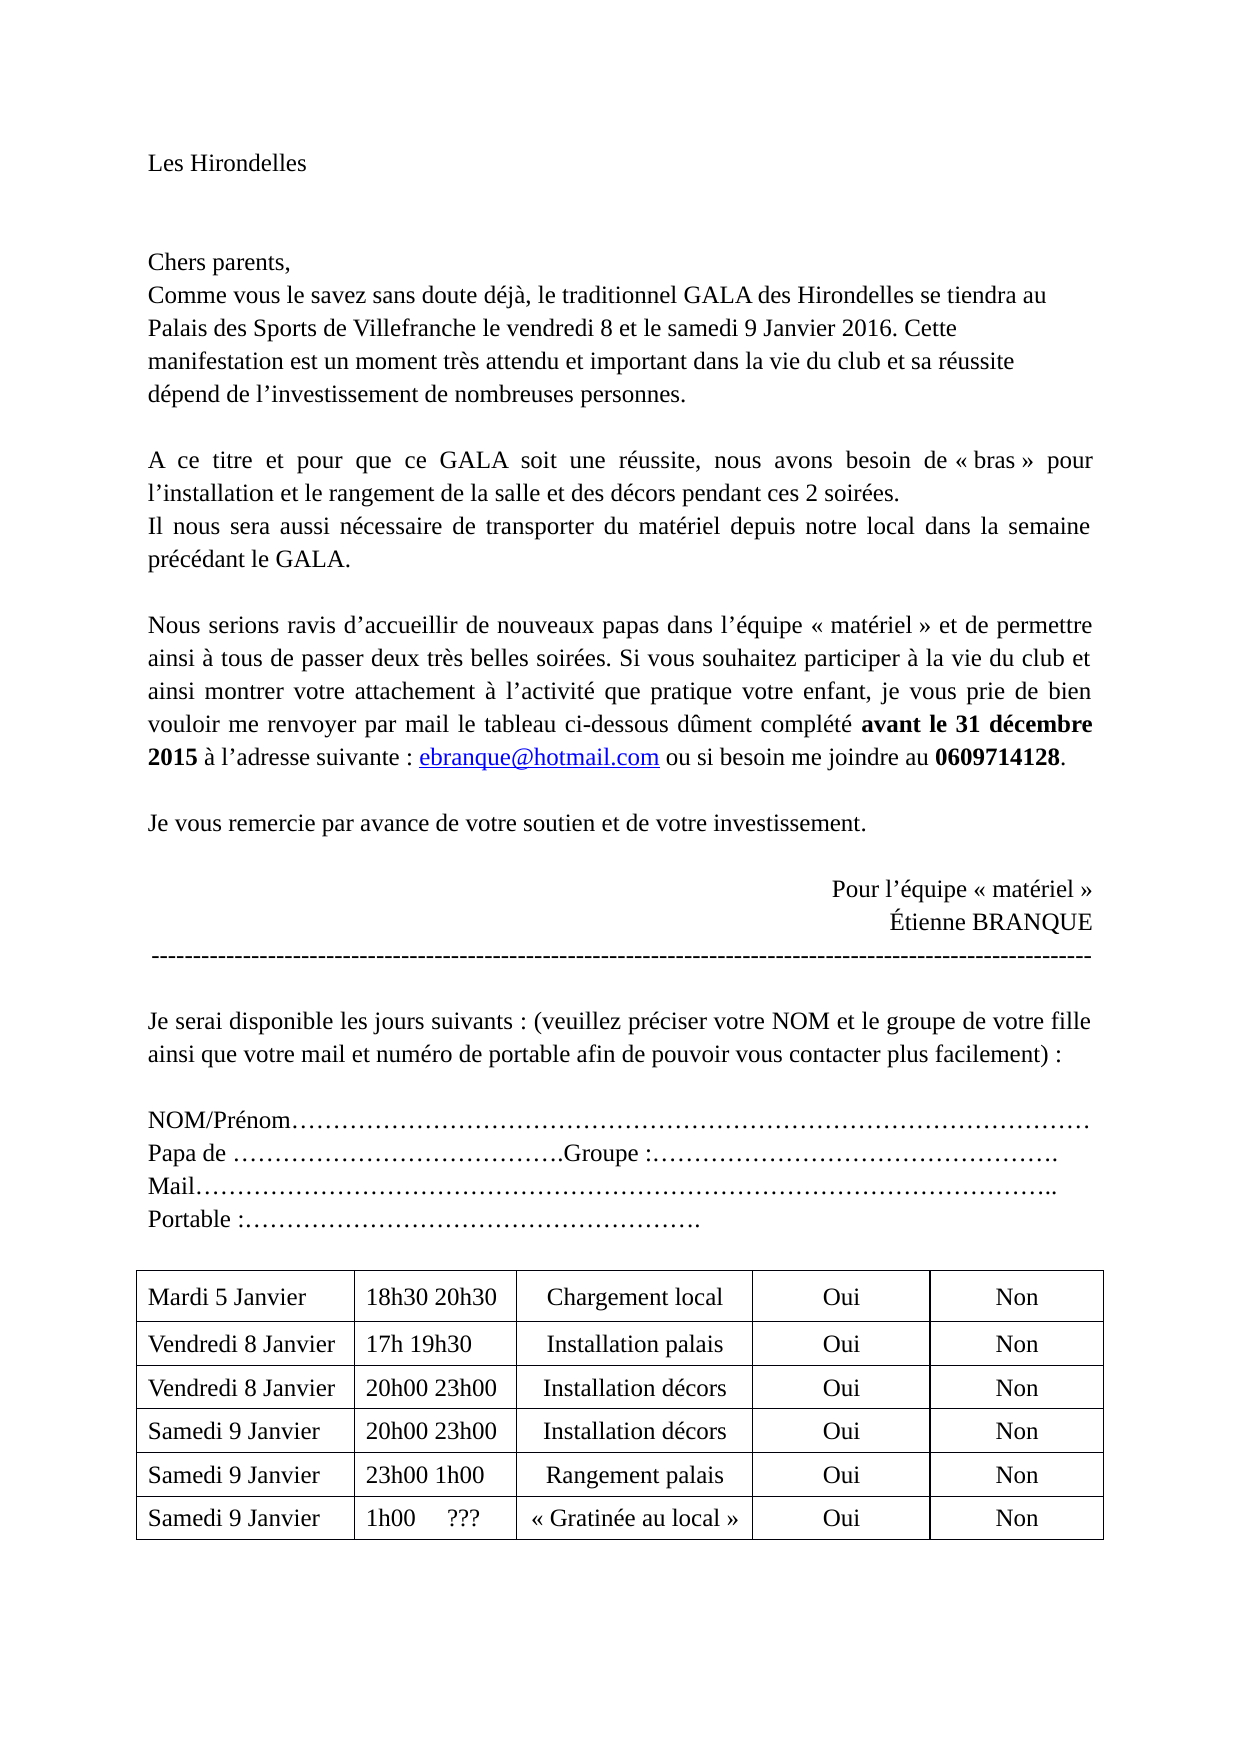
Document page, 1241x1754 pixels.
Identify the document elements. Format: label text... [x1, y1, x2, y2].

table_cell Non [931, 1497, 1103, 1539]
table_cell Non [931, 1453, 1103, 1496]
table_header Non [931, 1271, 1103, 1321]
text Les Hirondelles [148, 148, 1093, 176]
table_cell Non [931, 1366, 1103, 1408]
text Il nous sera aussi nécessaire de transporter du matériel depuis notre local dans la semaine précédant le GALA. [148, 511, 1093, 573]
text Portable :………………………………………………. [148, 1204, 1093, 1233]
text Pour l’équipe « matériel » [148, 874, 1093, 903]
table_cell Oui [753, 1366, 929, 1408]
table_cell 20h00 23h00 [355, 1366, 516, 1408]
table_cell Samedi 9 Janvier [137, 1409, 354, 1452]
table_cell Installation palais [517, 1322, 752, 1365]
table_cell Oui [753, 1322, 929, 1365]
text Mail………………………………………………………………………………………….. [148, 1171, 1093, 1200]
table_cell Non [931, 1409, 1103, 1452]
table_cell Non [931, 1322, 1103, 1365]
table_cell Vendredi 8 Janvier [137, 1366, 354, 1408]
text ----------------------------------------------------------------------------------------------------------------- [148, 940, 1093, 969]
text Je serai disponible les jours suivants : (veuillez préciser votre NOM et le groupe de votre fille ainsi que votre mail et numéro de portable afin de pouvoir vous contacter plus facilement) : [148, 1006, 1093, 1068]
table_cell Samedi 9 Janvier [137, 1453, 354, 1496]
table_cell Oui [753, 1409, 929, 1452]
table_cell Installation décors [517, 1409, 752, 1452]
table_cell Rangement palais [517, 1453, 752, 1496]
table_cell 20h00 23h00 [355, 1409, 516, 1452]
table_cell « Gratinée au local » [517, 1497, 752, 1539]
table_header Mardi 5 Janvier [137, 1271, 354, 1321]
text Nous serions ravis d’accueillir de nouveaux papas dans l’équipe « matériel » et de permettre ainsi à tous de passer deux très belles soirées. Si vous souhaitez participer à la vie du club et ainsi montrer votre attachement à l’activité que pratique votre enfant, je vous prie de bien vouloir me renvoyer par mail le tableau ci-dessous dûment complété avant le 31 décembre 2015 à l’adresse suivante : ebranque@hotmail.com ou si besoin me joindre au 0609714128. [148, 610, 1093, 771]
table_cell Vendredi 8 Janvier [137, 1322, 354, 1365]
text Chers parents, Comme vous le savez sans doute déjà, le traditionnel GALA des Hirondelles se tiendra au Palais des Sports de Villefranche le vendredi 8 et le samedi 9 Janvier 2016. Cette manifestation est un moment très attendu et important dans la vie du club et sa réussite dépend de l’investissement de nombreuses personnes. [148, 247, 1093, 407]
table_header Oui [753, 1271, 929, 1321]
table_header 18h30 20h30 [355, 1271, 516, 1321]
text Étienne BRANQUE [148, 907, 1093, 936]
text Je vous remercie par avance de votre soutien et de votre investissement. [148, 808, 1093, 837]
table_cell 17h 19h30 [355, 1322, 516, 1365]
text A ce titre et pour que ce GALA soit une réussite, nous avons besoin de « bras » pour l’installation et le rangement de la salle et des décors pendant ces 2 soirées. [148, 445, 1093, 507]
table_cell Oui [753, 1453, 929, 1496]
table_cell 23h00 1h00 [355, 1453, 516, 1496]
table_cell 1h00 ??? [355, 1497, 516, 1539]
table_cell Installation décors [517, 1366, 752, 1408]
text NOM/Prénom……………………………………………………………………………………Papa de ………………………………….Groupe :…………………………………………. [148, 1105, 1093, 1167]
table_cell Oui [753, 1497, 929, 1539]
table_header Chargement local [517, 1271, 752, 1321]
table_cell Samedi 9 Janvier [137, 1497, 354, 1539]
